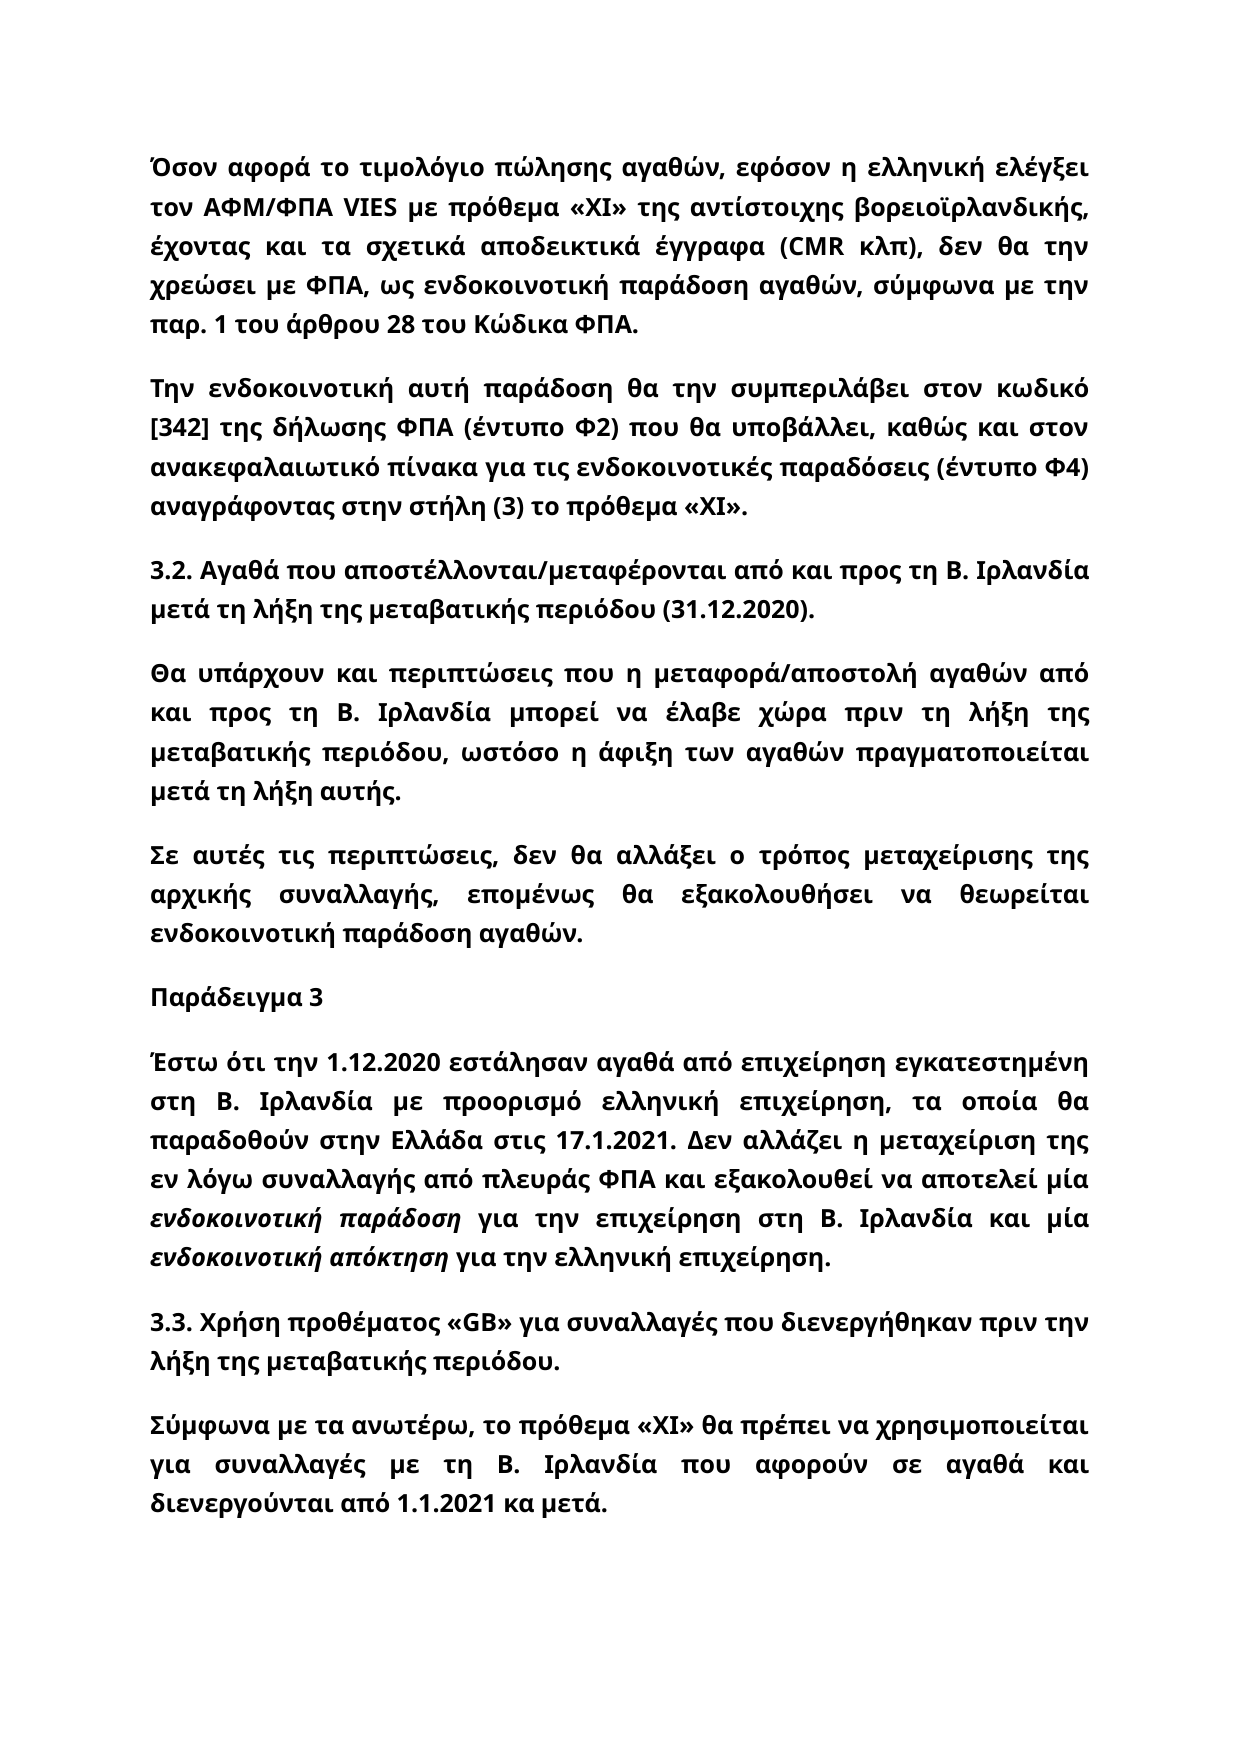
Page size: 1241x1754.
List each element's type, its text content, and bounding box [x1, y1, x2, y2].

text Θα υπάρχουν και περιπτώσεις που η μεταφορά/αποστολή αγαθών από και προς τη Β. Ιρλανδία μπορεί να έλαβε χώρα πριν τη λήξη της μεταβατικής περιόδου, ωστόσο η άφιξη των αγαθών πραγματοποιείται μετά τη λήξη αυτής. [150, 656, 1090, 807]
text Σύμφωνα με τα ανωτέρω, το πρόθεμα «ΧΙ» θα πρέπει να χρησιμοποιείται για συναλλαγές με τη Β. Ιρλανδία που αφορούν σε αγαθά και διενεργούνται από 1.1.2021 κα μετά. [150, 1407, 1090, 1520]
text Σε αυτές τις περιπτώσεις, δεν θα αλλάξει ο τρόπος μεταχείρισης της αρχικής συναλλαγής, επομένως θα εξακολουθήσει να θεωρείται ενδοκοινοτική παράδοση αγαθών. [150, 837, 1090, 950]
text 3.2. Αγαθά που αποστέλλονται/μεταφέρονται από και προς τη Β. Ιρλανδία μετά τη λήξη της μεταβατικής περιόδου (31.12.2020). [150, 552, 1090, 626]
text Έστω ότι την 1.12.2020 εστάλησαν αγαθά από επιχείρηση εγκατεστημένη στη Β. Ιρλανδία με προορισμό ελληνική επιχείρηση, τα οποία θα παραδοθούν στην Ελλάδα στις 17.1.2021. Δεν αλλάζει η μεταχείριση της εν λόγω συναλλαγής από πλευράς ΦΠΑ και εξακολουθεί να αποτελεί μία ενδοκοινοτική παράδοση για την επιχείρηση στη Β. Ιρλανδία και μία ενδοκοινοτική απόκτηση για την ελληνική επιχείρηση. [150, 1044, 1090, 1274]
text Όσον αφορά το τιμολόγιο πώλησης αγαθών, εφόσον η ελληνική ελέγξει τον ΑΦΜ/ΦΠΑ VIES με πρόθεμα «XI» της αντίστοιχης βορειοϊρλανδικής, έχοντας και τα σχετικά αποδεικτικά έγγραφα (CMR κλπ), δεν θα την χρεώσει με ΦΠΑ, ως ενδοκοινοτική παράδοση αγαθών, σύμφωνα με την παρ. 1 του άρθρου 28 του Κώδικα ΦΠΑ. [150, 150, 1090, 341]
text 3.3. Χρήση προθέματος «GB» για συναλλαγές που διενεργήθηκαν πριν την λήξη της μεταβατικής περιόδου. [150, 1304, 1090, 1377]
text Την ενδοκοινοτική αυτή παράδοση θα την συμπεριλάβει στον κωδικό [342] της δήλωσης ΦΠΑ (έντυπο Φ2) που θα υποβάλλει, καθώς και στον ανακεφαλαιωτικό πίνακα για τις ενδοκοινοτικές παραδόσεις (έντυπο Φ4) αναγράφοντας στην στήλη (3) το πρόθεμα «ΧΙ». [150, 371, 1090, 522]
text Παράδειγμα 3 [150, 980, 1090, 1014]
